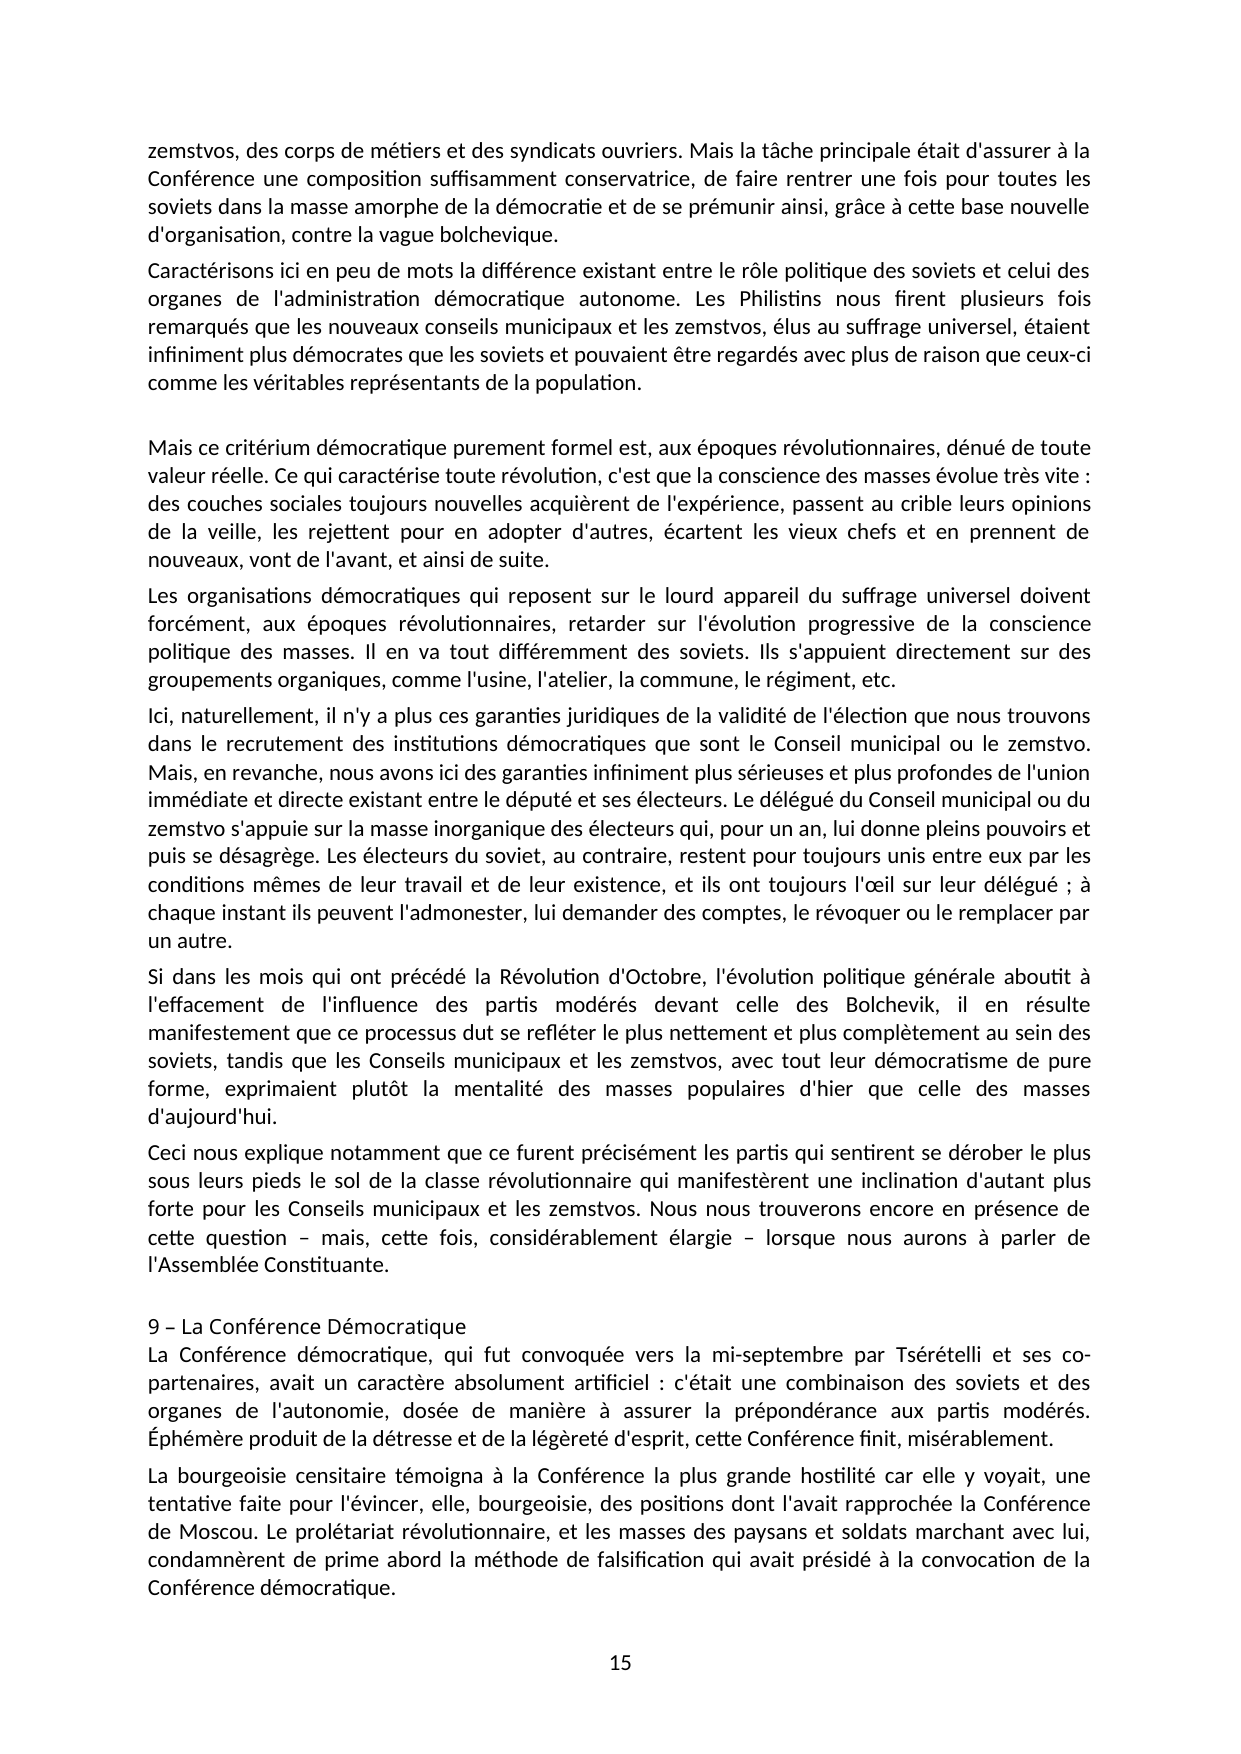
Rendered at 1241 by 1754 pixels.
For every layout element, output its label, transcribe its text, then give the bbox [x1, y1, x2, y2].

text Ici, naturellement, il n'y a plus ces garanties juridiques de la validité de l'élection que nous trouvons dans le recrutement des institutions démocratiques que sont le Conseil municipal ou le zemstvo. Mais, en revanche, nous avons ici des garanties infiniment plus sérieuses et plus profondes de l'union immédiate et directe existant entre le député et ses électeurs. Le délégué du Conseil municipal ou du zemstvo s'appuie sur la masse inorganique des électeurs qui, pour un an, lui donne pleins pouvoirs et puis se désagrège. Les électeurs du soviet, au contraire, restent pour toujours unis entre eux par les conditions mêmes de leur travail et de leur existence, et ils ont toujours l'œil sur leur délégué ; à chaque instant ils peuvent l'admonester, lui demander des comptes, le révoquer ou le remplacer par un autre. [148, 702, 1093, 954]
subtitle 9 – La Conférence Démocratique [148, 1312, 1093, 1340]
text Caractérisons ici en peu de mots la différence existant entre le rôle politique des soviets et celui des organes de l'administration démocratique autonome. Les Philistins nous firent plusieurs fois remarqués que les nouveaux conseils municipaux et les zemstvos, élus au suffrage universel, étaient infiniment plus démocrates que les soviets et pouvaient être regardés avec plus de raison que ceux-ci comme les véritables représentants de la population. [148, 256, 1093, 396]
text La Conférence démocratique, qui fut convoquée vers la mi-septembre par Tsérételli et ses co-partenaires, avait un caractère absolument artificiel : c'était une combinaison des soviets et des organes de l'autonomie, dosée de manière à assurer la prépondérance aux partis modérés. Éphémère produit de la détresse et de la légèreté d'esprit, cette Conférence finit, misérablement. [148, 1340, 1093, 1452]
text Ceci nous explique notamment que ce furent précisément les partis qui sentirent se dérober le plus sous leurs pieds le sol de la classe révolutionnaire qui manifestèrent une inclination d'autant plus forte pour les Conseils municipaux et les zemstvos. Nous nous trouverons encore en présence de cette question – mais, cette fois, considérablement élargie – lorsque nous aurons à parler de l'Assemblée Constituante. [148, 1138, 1093, 1279]
text Si dans les mois qui ont précédé la Révolution d'Octobre, l'évolution politique générale aboutit à l'effacement de l'influence des partis modérés devant celle des Bolchevik, il en résulte manifestement que ce processus dut se refléter le plus nettement et plus complètement au sein des soviets, tandis que les Conseils municipaux et les zemstvos, avec tout leur démocratisme de pure forme, exprimaient plutôt la mentalité des masses populaires d'hier que celle des masses d'aujourd'hui. [148, 962, 1093, 1130]
text Les organisations démocratiques qui reposent sur le lourd appareil du suffrage universel doivent forcément, aux époques révolutionnaires, retarder sur l'évolution progressive de la conscience politique des masses. Il en va tout différemment des soviets. Ils s'appuient directement sur des groupements organiques, comme l'usine, l'atelier, la commune, le régiment, etc. [148, 581, 1093, 693]
text La bourgeoisie censitaire témoigna à la Conférence la plus grande hostilité car elle y voyait, une tentative faite pour l'évincer, elle, bourgeoisie, des positions dont l'avait rapprochée la Conférence de Moscou. Le prolétariat révolutionnaire, et les masses des paysans et soldats marchant avec lui, condamnèrent de prime abord la méthode de falsification qui avait présidé à la convocation de la Conférence démocratique. [148, 1461, 1093, 1601]
text zemstvos, des corps de métiers et des syndicats ouvriers. Mais la tâche principale était d'assurer à la Conférence une composition suffisamment conservatrice, de faire rentrer une fois pour toutes les soviets dans la masse amorphe de la démocratie et de se prémunir ainsi, grâce à cette base nouvelle d'organisation, contre la vague bolchevique. [148, 136, 1093, 248]
text Mais ce critérium démocratique purement formel est, aux époques révolutionnaires, dénué de toute valeur réelle. Ce qui caractérise toute révolution, c'est que la conscience des masses évolue très vite : des couches sociales toujours nouvelles acquièrent de l'expérience, passent au crible leurs opinions de la veille, les rejettent pour en adopter d'autres, écartent les vieux chefs et en prennent de nouveaux, vont de l'avant, et ainsi de suite. [148, 405, 1093, 573]
